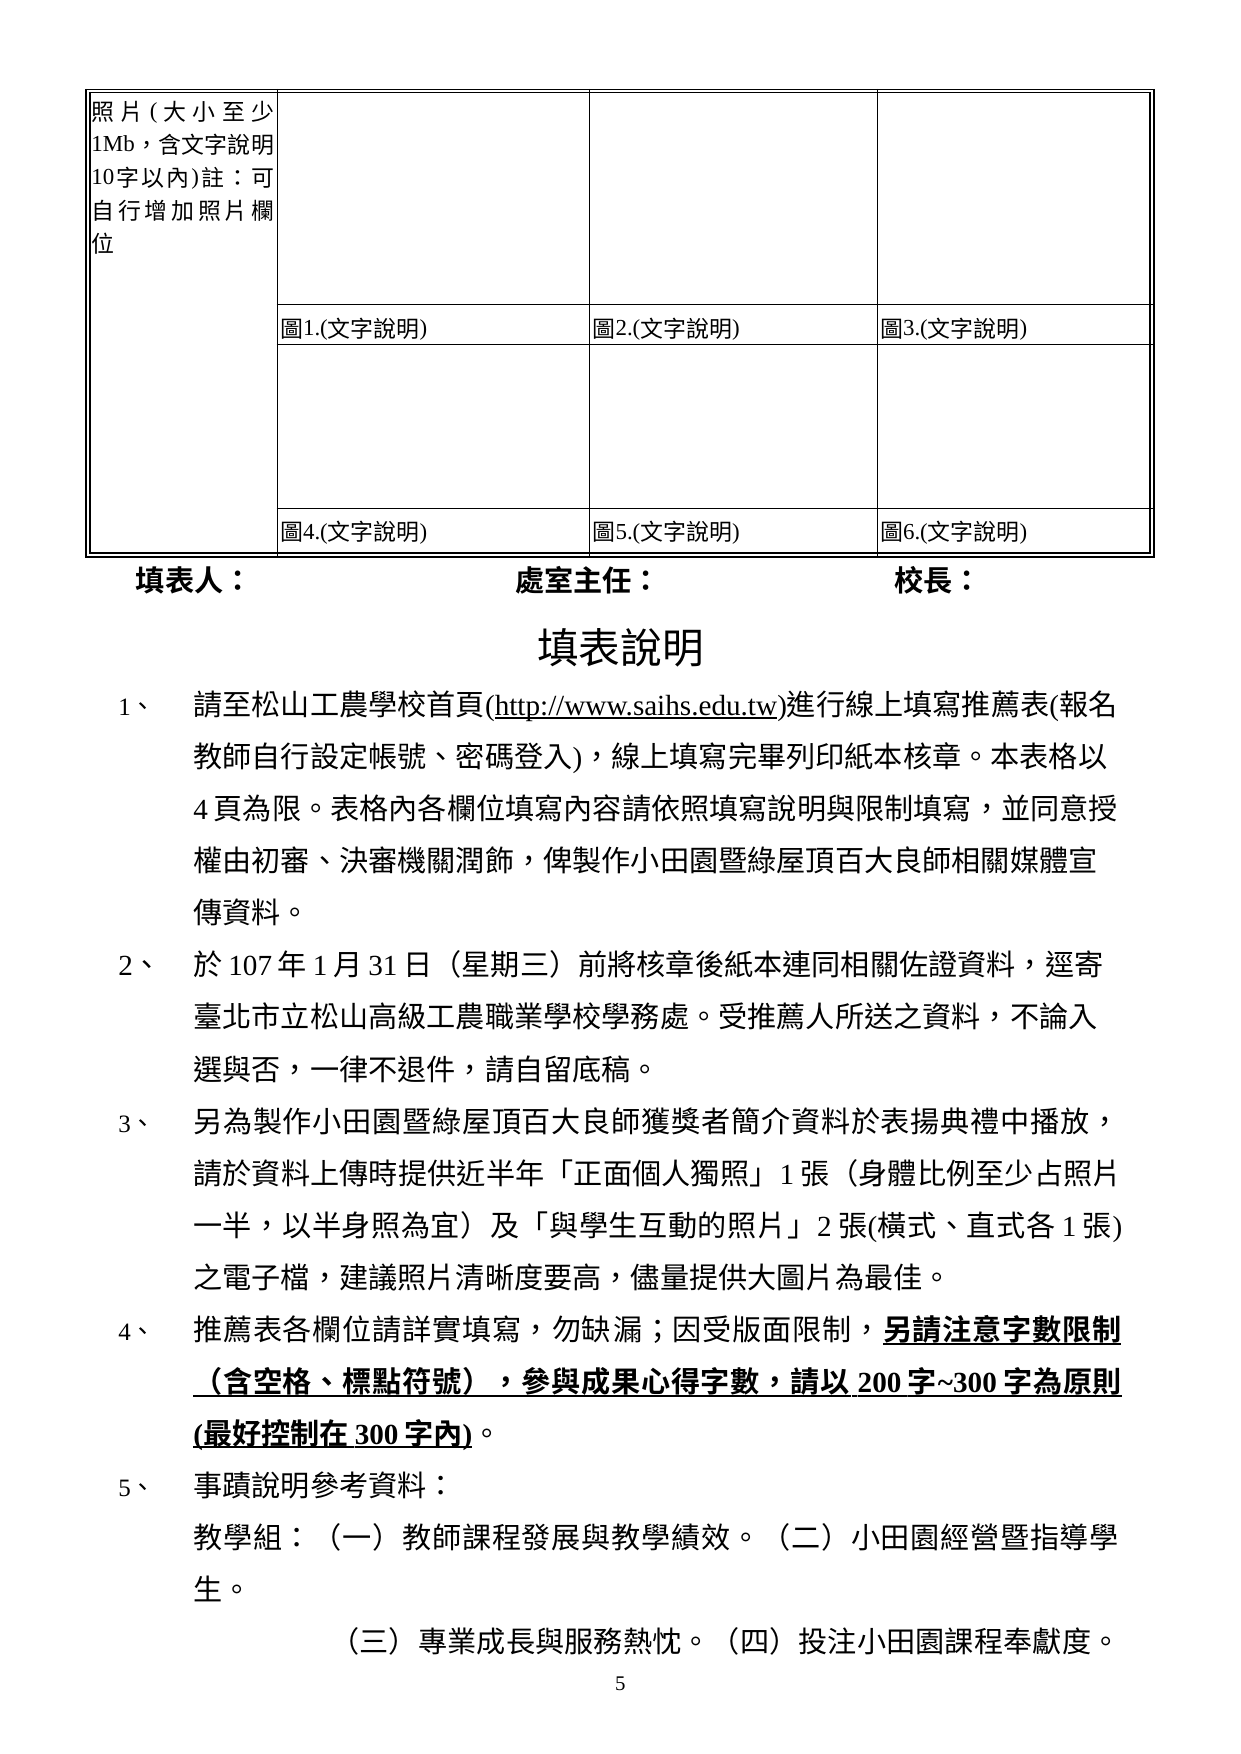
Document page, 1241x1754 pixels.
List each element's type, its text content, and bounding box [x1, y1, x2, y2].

table_cell 圖5.(文字說明) [590, 509, 877, 552]
table_cell [278, 93, 589, 304]
table_cell 圖6.(文字說明) [878, 509, 1149, 552]
table_cell [878, 93, 1149, 304]
table_cell [278, 345, 589, 508]
table_cell [590, 93, 877, 304]
table_cell 圖1.(文字說明) [278, 305, 589, 344]
table_cell 圖4.(文字說明) [278, 509, 589, 552]
text （三）專業成長與服務熱忱。（四）投注小田園課程奉獻度。 [118, 1611, 1122, 1663]
text 填表說明 [118, 622, 1122, 674]
text 教學組：（一）教師課程發展與教學績效。（二）小田園經營暨指導學生。 [193, 1507, 1122, 1611]
table_cell 圖2.(文字說明) [590, 305, 877, 344]
table_cell [590, 345, 877, 508]
list 事蹟說明參考資料： [118, 1455, 1122, 1507]
list 於107年1月31日（星期三）前將核章後紙本連同相關佐證資料，逕寄臺北市立松山高級工農職業學校學務處。受推薦人所送之資料，不論入選與否，一律不退件，請自留底稿。 [118, 934, 1122, 1090]
list 另為製作小田園暨綠屋頂百大良師獲獎者簡介資料於表揚典禮中播放，請於資料上傳時提供近半年「正面個人獨照」1張（身體比例至少占照片一半，以半身照為宜）及「與學生互動的照片」2張(橫式、直式各1張)之電子檔，建議照片清晰度要高，儘量提供大圖片為最佳。 [118, 1090, 1122, 1299]
list 推薦表各欄位請詳實填寫，勿缺漏；因受版面限制，另請注意字數限制（含空格、標點符號），參與成果心得字數，請以200字~300字為原則(最好控制在300字內)。 [118, 1299, 1122, 1455]
table_cell [878, 345, 1149, 508]
table_cell 照片(大小至少1Mb，含文字說明10字以內)註：可自行增加照片欄位 [91, 93, 277, 552]
table_cell 圖3.(文字說明) [878, 305, 1149, 344]
list 請至松山工農學校首頁(http://www.saihs.edu.tw)進行線上填寫推薦表(報名教師自行設定帳號、密碼登入)，線上填寫完畢列印紙本核章。本表格以4頁為限。表格內各欄位填寫內容請依照填寫說明與限制填寫，並同意授權由初審、決審機關潤飾，俾製作小田園暨綠屋頂百大良師相關媒體宣傳資料。 [118, 674, 1122, 934]
text 填表人： 處室主任： 校長： [118, 558, 1122, 600]
